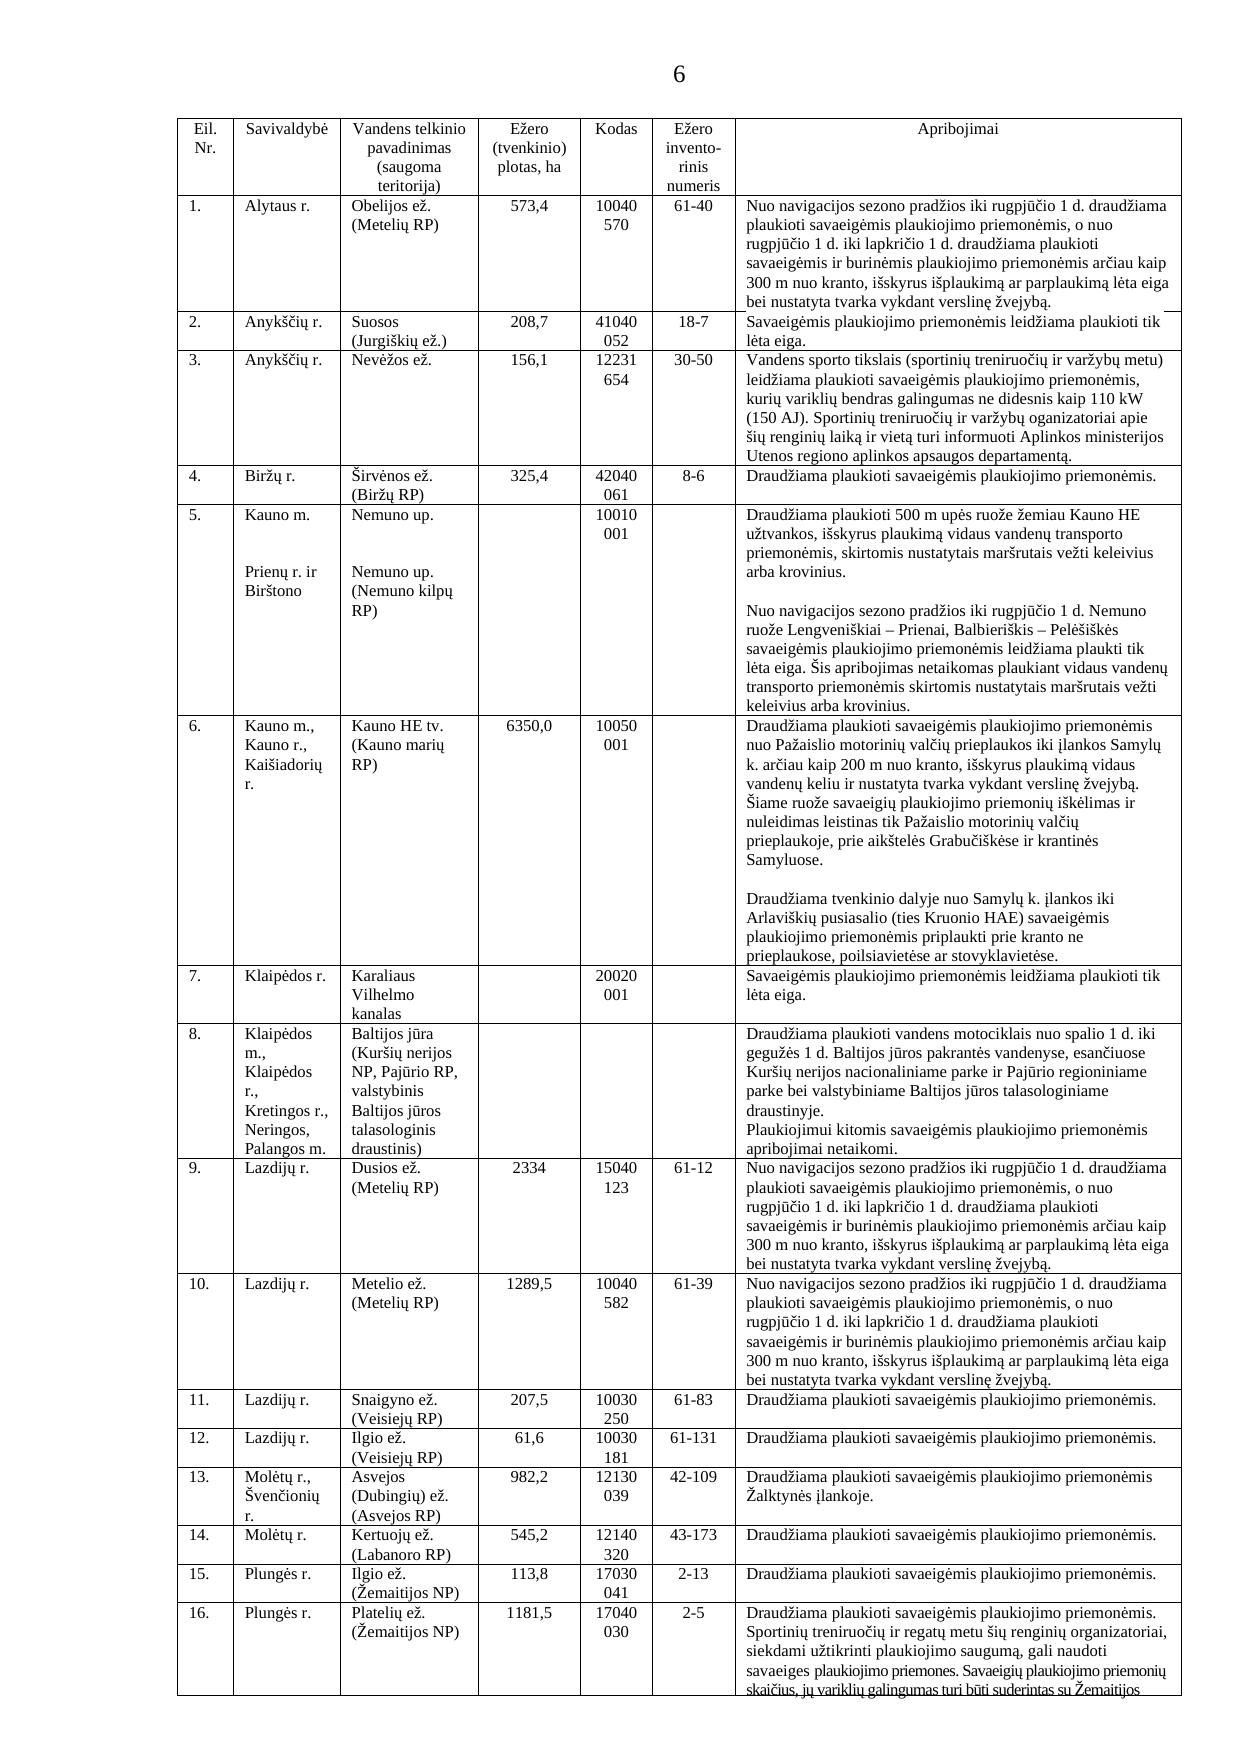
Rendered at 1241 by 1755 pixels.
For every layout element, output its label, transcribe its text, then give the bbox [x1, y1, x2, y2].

table_cell Nevėžos ež. [341, 351, 478, 465]
table_cell [653, 505, 735, 715]
table_cell Nemuno up. Nemuno up. (Nemuno kilpų RP) [341, 505, 478, 715]
table_cell Kauno m. Prienų r. ir Birštono [234, 505, 340, 715]
table_cell 11. [178, 1390, 233, 1428]
table_cell 2-5 [653, 1603, 735, 1695]
table_cell 10050001 [581, 716, 652, 965]
table_cell 42-109 [653, 1468, 735, 1524]
table_cell 9. [178, 1159, 233, 1273]
table_cell Metelio ež. (Metelių RP) [341, 1274, 478, 1389]
table_cell Draudžiama plaukioti 500 m upės ruože žemiau Kauno HE užtvankos, išskyrus plaukimą vidaus vandenų transporto priemonėmis, skirtomis nustatytais maršrutais vežti keleivius arba krovinius. Nuo navigacijos sezono pradžios iki rugpjūčio 1 d. Nemuno ruože Lengveniškiai – Prienai, Balbieriškis – Pelėšiškės savaeigėmis plaukiojimo priemonėmis leidžiama plaukti tik lėta eiga. Šis apribojimas netaikomas plaukiant vidaus vandenų transporto priemonėmis skirtomis nustatytais maršrutais vežti keleivius arba krovinius. [736, 505, 1181, 715]
table_cell 156,1 [479, 351, 580, 465]
table_cell [653, 1024, 735, 1158]
table_cell Kertuojų ež. (Labanoro RP) [341, 1526, 478, 1563]
table_cell 1289,5 [479, 1274, 580, 1389]
table_cell Klaipėdos m., Klaipėdos r., Kretingos r., Neringos, Palangos m. [234, 1024, 340, 1158]
table_cell 12231654 [581, 351, 652, 465]
table_cell Ilgio ež. (Žemaitijos NP) [341, 1565, 478, 1602]
table_cell 12140320 [581, 1526, 652, 1563]
table_cell 61-131 [653, 1429, 735, 1467]
table_cell Nuo navigacijos sezono pradžios iki rugpjūčio 1 d. draudžiama plaukioti savaeigėmis plaukiojimo priemonėmis, o nuo rugpjūčio 1 d. iki lapkričio 1 d. draudžiama plaukioti savaeigėmis ir burinėmis plaukiojimo priemonėmis arčiau kaip 300 m nuo kranto, išskyrus išplaukimą ar parplaukimą lėta eiga bei nustatyta tvarka vykdant verslinę žvejybą. [736, 1159, 1181, 1273]
table_cell 43-173 [653, 1526, 735, 1563]
table_cell 12. [178, 1429, 233, 1467]
table_cell 2-13 [653, 1565, 735, 1602]
table_cell 61-12 [653, 1159, 735, 1273]
table_cell 113,8 [479, 1565, 580, 1602]
table_cell Savaeigėmis plaukiojimo priemonėmis leidžiama plaukioti tik lėta eiga. [736, 966, 1181, 1023]
table_cell 8. [178, 1024, 233, 1158]
table_header Kodas [581, 119, 652, 195]
table_cell Klaipėdos r. [234, 966, 340, 1023]
table_cell Draudžiama plaukioti savaeigėmis plaukiojimo priemonėmis Žalktynės įlankoje. [736, 1468, 1181, 1524]
table_cell 30-50 [653, 351, 735, 465]
table_cell 61,6 [479, 1429, 580, 1467]
table_cell Draudžiama plaukioti savaeigėmis plaukiojimo priemonėmis. [736, 1565, 1181, 1602]
table_cell Dusios ež. (Metelių RP) [341, 1159, 478, 1273]
table_cell 42040061 [581, 466, 652, 504]
table_cell [479, 966, 580, 1023]
table_cell 8-6 [653, 466, 735, 504]
table_cell Širvėnos ež. (Biržų RP) [341, 466, 478, 504]
table_cell 12130039 [581, 1468, 652, 1524]
table_cell 573,4 [479, 196, 580, 311]
table_cell [479, 505, 580, 715]
table_cell Asvejos (Dubingių) ež. (Asvejos RP) [341, 1468, 478, 1524]
table_cell 6350,0 [479, 716, 580, 965]
table_cell 10010001 [581, 505, 652, 715]
table_cell [479, 1024, 580, 1158]
table_cell 10040570 [581, 196, 652, 311]
table_cell Plungės r. [234, 1565, 340, 1602]
table_cell 10030181 [581, 1429, 652, 1467]
table_cell Plungės r. [234, 1603, 340, 1695]
table_cell 20020001 [581, 966, 652, 1023]
table_cell 208,7 [479, 312, 580, 350]
table_cell 18-7 [653, 312, 735, 350]
table_cell Suosos (Jurgiškių ež.) [341, 312, 478, 350]
table_cell 61-39 [653, 1274, 735, 1389]
table_cell 61-83 [653, 1390, 735, 1428]
table_cell 3. [178, 351, 233, 465]
table_cell Savaeigėmis plaukiojimo priemonėmis leidžiama plaukioti tik lėta eiga. [736, 312, 1181, 350]
table_cell Platelių ež. (Žemaitijos NP) [341, 1603, 478, 1695]
table_header Ežero invento-rinis numeris [653, 119, 735, 195]
table_cell Draudžiama plaukioti savaeigėmis plaukiojimo priemonėmis. [736, 1429, 1181, 1467]
table_cell Anykščių r. [234, 312, 340, 350]
table_cell Lazdijų r. [234, 1429, 340, 1467]
table_cell Molėtų r., Švenčionių r. [234, 1468, 340, 1524]
table_cell 13. [178, 1468, 233, 1524]
table_cell 4. [178, 466, 233, 504]
table_cell 6. [178, 716, 233, 965]
table_cell Lazdijų r. [234, 1159, 340, 1273]
table_cell Draudžiama plaukioti savaeigėmis plaukiojimo priemonėmis. Sportinių treniruočių ir regatų metu šių renginių organizatoriai, siekdami užtikrinti plaukiojimo saugumą, gali naudoti savaeiges plaukiojimo priemones. Savaeigių plaukiojimo priemonių skaičius, jų variklių galingumas turi būti suderintas su Žemaitijos nacionalinio parko direkcija, derinant bendras renginių organizavimo sąlygas. [736, 1603, 1181, 1695]
table_cell Draudžiama plaukioti savaeigėmis plaukiojimo priemonėmis. [736, 1526, 1181, 1563]
table_cell Kauno m., Kauno r., Kaišiadorių r. [234, 716, 340, 965]
table_cell Ilgio ež. (Veisiejų RP) [341, 1429, 478, 1467]
table_cell Draudžiama plaukioti savaeigėmis plaukiojimo priemonėmis. [736, 466, 1181, 504]
table_cell 2. [178, 312, 233, 350]
table_cell [653, 716, 735, 965]
table_cell [653, 966, 735, 1023]
table_header Vandens telkinio pavadinimas (saugoma teritorija) [341, 119, 478, 195]
table_cell 1. [178, 196, 233, 311]
table_cell Karaliaus Vilhelmo kanalas [341, 966, 478, 1023]
table_cell Snaigyno ež. (Veisiejų RP) [341, 1390, 478, 1428]
table_cell Draudžiama plaukioti vandens motociklais nuo spalio 1 d. iki gegužės 1 d. Baltijos jūros pakrantės vandenyse, esančiuose Kuršių nerijos nacionaliniame parke ir Pajūrio regioniniame parke bei valstybiniame Baltijos jūros talasologiniame draustinyje. Plaukiojimui kitomis savaeigėmis plaukiojimo priemonėmis apribojimai netaikomi. [736, 1024, 1181, 1158]
table_header Apribojimai [736, 119, 1181, 195]
table_header Savivaldybė [234, 119, 340, 195]
table_header Ežero (tvenkinio) plotas, ha [479, 119, 580, 195]
table_cell Obelijos ež. (Metelių RP) [341, 196, 478, 311]
table_cell Biržų r. [234, 466, 340, 504]
table_cell [581, 1024, 652, 1158]
table_cell Anykščių r. [234, 351, 340, 465]
table_cell Kauno HE tv. (Kauno marių RP) [341, 716, 478, 965]
table_cell 16. [178, 1603, 233, 1695]
table_cell 10. [178, 1274, 233, 1389]
table_cell 41040052 [581, 312, 652, 350]
table_cell 2334 [479, 1159, 580, 1273]
table_cell 17030041 [581, 1565, 652, 1602]
table_cell 982,2 [479, 1468, 580, 1524]
table_cell Nuo navigacijos sezono pradžios iki rugpjūčio 1 d. draudžiama plaukioti savaeigėmis plaukiojimo priemonėmis, o nuo rugpjūčio 1 d. iki lapkričio 1 d. draudžiama plaukioti savaeigėmis ir burinėmis plaukiojimo priemonėmis arčiau kaip 300 m nuo kranto, išskyrus išplaukimą ar parplaukimą lėta eiga bei nustatyta tvarka vykdant verslinę žvejybą. [736, 1274, 1181, 1389]
table_cell 5. [178, 505, 233, 715]
table_cell Alytaus r. [234, 196, 340, 311]
table_cell Draudžiama plaukioti savaeigėmis plaukiojimo priemonėmis nuo Pažaislio motorinių valčių prieplaukos iki įlankos Samylų k. arčiau kaip 200 m nuo kranto, išskyrus plaukimą vidaus vandenų keliu ir nustatyta tvarka vykdant verslinę žvejybą. Šiame ruože savaeigių plaukiojimo priemonių iškėlimas ir nuleidimas leistinas tik Pažaislio motorinių valčių prieplaukoje, prie aikštelės Grabučiškėse ir krantinės Samyluose. Draudžiama tvenkinio dalyje nuo Samylų k. įlankos iki Arlaviškių pusiasalio (ties Kruonio HAE) savaeigėmis plaukiojimo priemonėmis priplaukti prie kranto ne prieplaukose, poilsiavietėse ar stovyklavietėse. [736, 716, 1181, 965]
table_cell 14. [178, 1526, 233, 1563]
table_cell 15040123 [581, 1159, 652, 1273]
table_cell Lazdijų r. [234, 1390, 340, 1428]
table_cell 17040030 [581, 1603, 652, 1695]
table_header Eil. Nr. [178, 119, 233, 195]
table_cell Vandens sporto tikslais (sportinių treniruočių ir varžybų metu) leidžiama plaukioti savaeigėmis plaukiojimo priemonėmis, kurių variklių bendras galingumas ne didesnis kaip 110 kW (150 AJ). Sportinių treniruočių ir varžybų oganizatoriai apie šių renginių laiką ir vietą turi informuoti Aplinkos ministerijos Utenos regiono aplinkos apsaugos departamentą. [736, 351, 1181, 465]
table_cell 15. [178, 1565, 233, 1602]
table_cell 7. [178, 966, 233, 1023]
table_cell 1181,5 [479, 1603, 580, 1695]
table_cell Lazdijų r. [234, 1274, 340, 1389]
table_cell Molėtų r. [234, 1526, 340, 1563]
table_cell Draudžiama plaukioti savaeigėmis plaukiojimo priemonėmis. [736, 1390, 1181, 1428]
table_cell Nuo navigacijos sezono pradžios iki rugpjūčio 1 d. draudžiama plaukioti savaeigėmis plaukiojimo priemonėmis, o nuo rugpjūčio 1 d. iki lapkričio 1 d. draudžiama plaukioti savaeigėmis ir burinėmis plaukiojimo priemonėmis arčiau kaip 300 m nuo kranto, išskyrus išplaukimą ar parplaukimą lėta eiga bei nustatyta tvarka vykdant verslinę žvejybą. [736, 196, 1181, 311]
table_cell 325,4 [479, 466, 580, 504]
table_cell 61-40 [653, 196, 735, 311]
table_cell 10030250 [581, 1390, 652, 1428]
table_cell Baltijos jūra (Kuršių nerijos NP, Pajūrio RP, valstybinis Baltijos jūros talasologinis draustinis) [341, 1024, 478, 1158]
table_cell 207,5 [479, 1390, 580, 1428]
table_cell 545,2 [479, 1526, 580, 1563]
table_cell 10040582 [581, 1274, 652, 1389]
